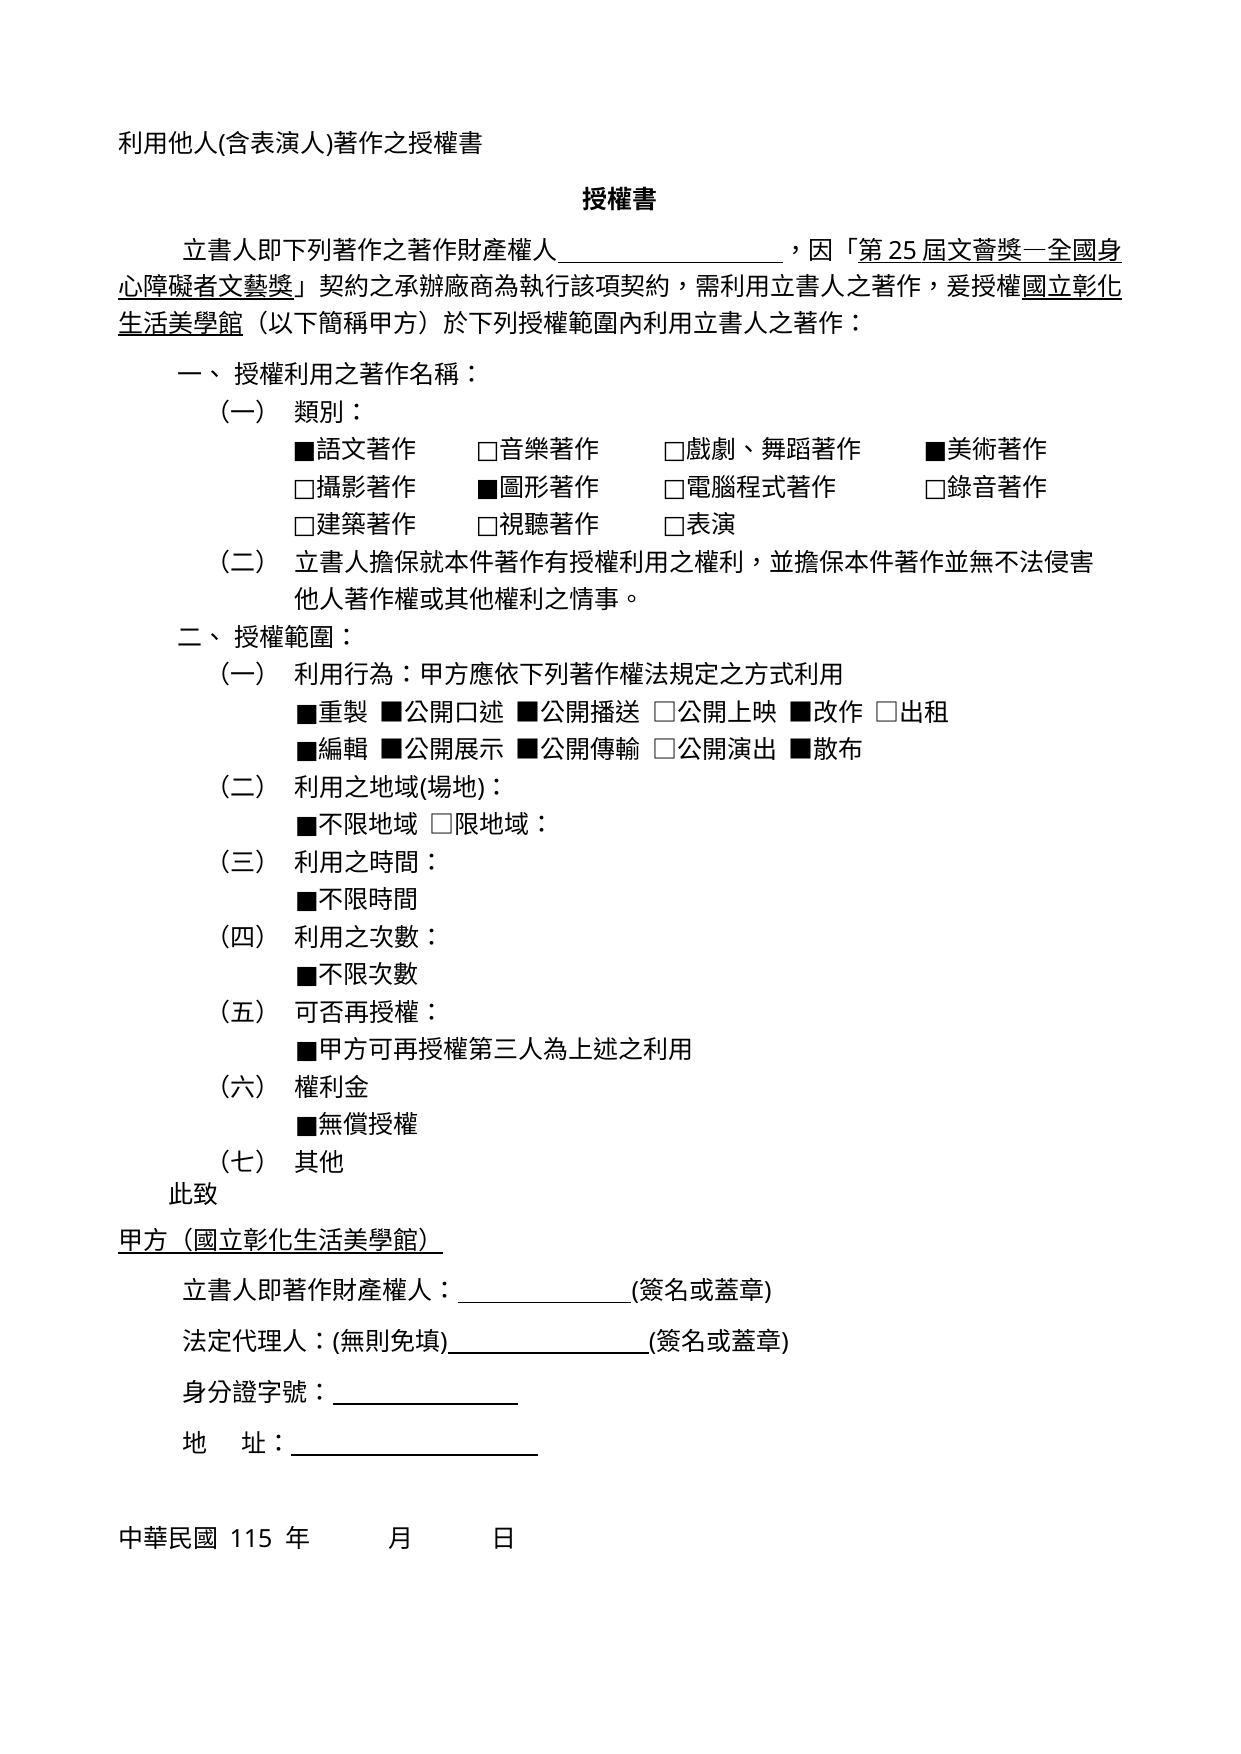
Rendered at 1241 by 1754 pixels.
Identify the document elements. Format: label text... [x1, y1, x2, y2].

text ■不限次數 [295, 954, 1100, 991]
text ■不限時間 [295, 879, 1100, 916]
text 此致 [168, 1179, 1122, 1210]
text 立書人即下列著作之著作財產權人 ，因「第25屆文薈獎—全國身心障礙者文藝獎」契約之承辦廠商為執行該項契約，需利用立書人之著作，爰授權國立彰化生活美學館（以下簡稱甲方）於下列授權範圍內利用立書人之著作： [118, 231, 1122, 339]
text ■重製 ■公開口述 ■公開播送 □公開上映 ■改作 □出租 [295, 691, 1100, 729]
text 法定代理人：(無則免填) (簽名或蓋章) [118, 1321, 1122, 1358]
list 類別： [206, 391, 1100, 429]
table_header □音樂著作 [464, 429, 651, 466]
table_header □戲劇、舞蹈著作 [651, 429, 912, 466]
list 授權利用之著作名稱： [177, 354, 1100, 391]
table_cell □電腦程式著作 [651, 466, 912, 504]
list 權利金 [206, 1066, 1100, 1104]
text 地 址： [118, 1423, 1122, 1459]
list 利用行為：甲方應依下列著作權法規定之方式利用 [206, 654, 1100, 691]
text ■不限地域 □限地域： [295, 804, 1100, 841]
table_cell □表演 [651, 504, 912, 541]
text ■編輯 ■公開展示 ■公開傳輸 □公開演出 ■散布 [295, 729, 1100, 766]
table_header ■語文著作 [281, 429, 464, 466]
text 甲方（國立彰化生活美學館） [118, 1225, 1122, 1256]
text ■無償授權 [295, 1104, 1100, 1141]
list 利用之時間： [206, 841, 1100, 879]
table_cell □錄音著作 [912, 466, 1122, 504]
list 可否再授權： [206, 991, 1100, 1029]
list 利用之次數： [206, 916, 1100, 954]
text 授權書 [118, 174, 1122, 216]
list 利用之地域(場地)： [206, 766, 1100, 804]
table_cell [912, 504, 1122, 541]
table_cell □建築著作 [281, 504, 464, 541]
table_cell □攝影著作 [281, 466, 464, 504]
table_header ■美術著作 [912, 429, 1122, 466]
text 中華民國 115 年 月 日 [118, 1523, 1122, 1554]
list 其他 [206, 1141, 1100, 1179]
list 授權範圍： [177, 616, 1100, 654]
text 利用他人(含表演人)著作之授權書 [118, 118, 1122, 160]
table_cell ■圖形著作 [464, 466, 651, 504]
table_cell □視聽著作 [464, 504, 651, 541]
text 身分證字號： [118, 1372, 1122, 1408]
text 立書人即著作財產權人： (簽名或蓋章) [118, 1271, 1122, 1307]
text ■甲方可再授權第三人為上述之利用 [295, 1029, 1100, 1066]
list 立書人擔保就本件著作有授權利用之權利，並擔保本件著作並無不法侵害他人著作權或其他權利之情事。 [206, 541, 1100, 616]
